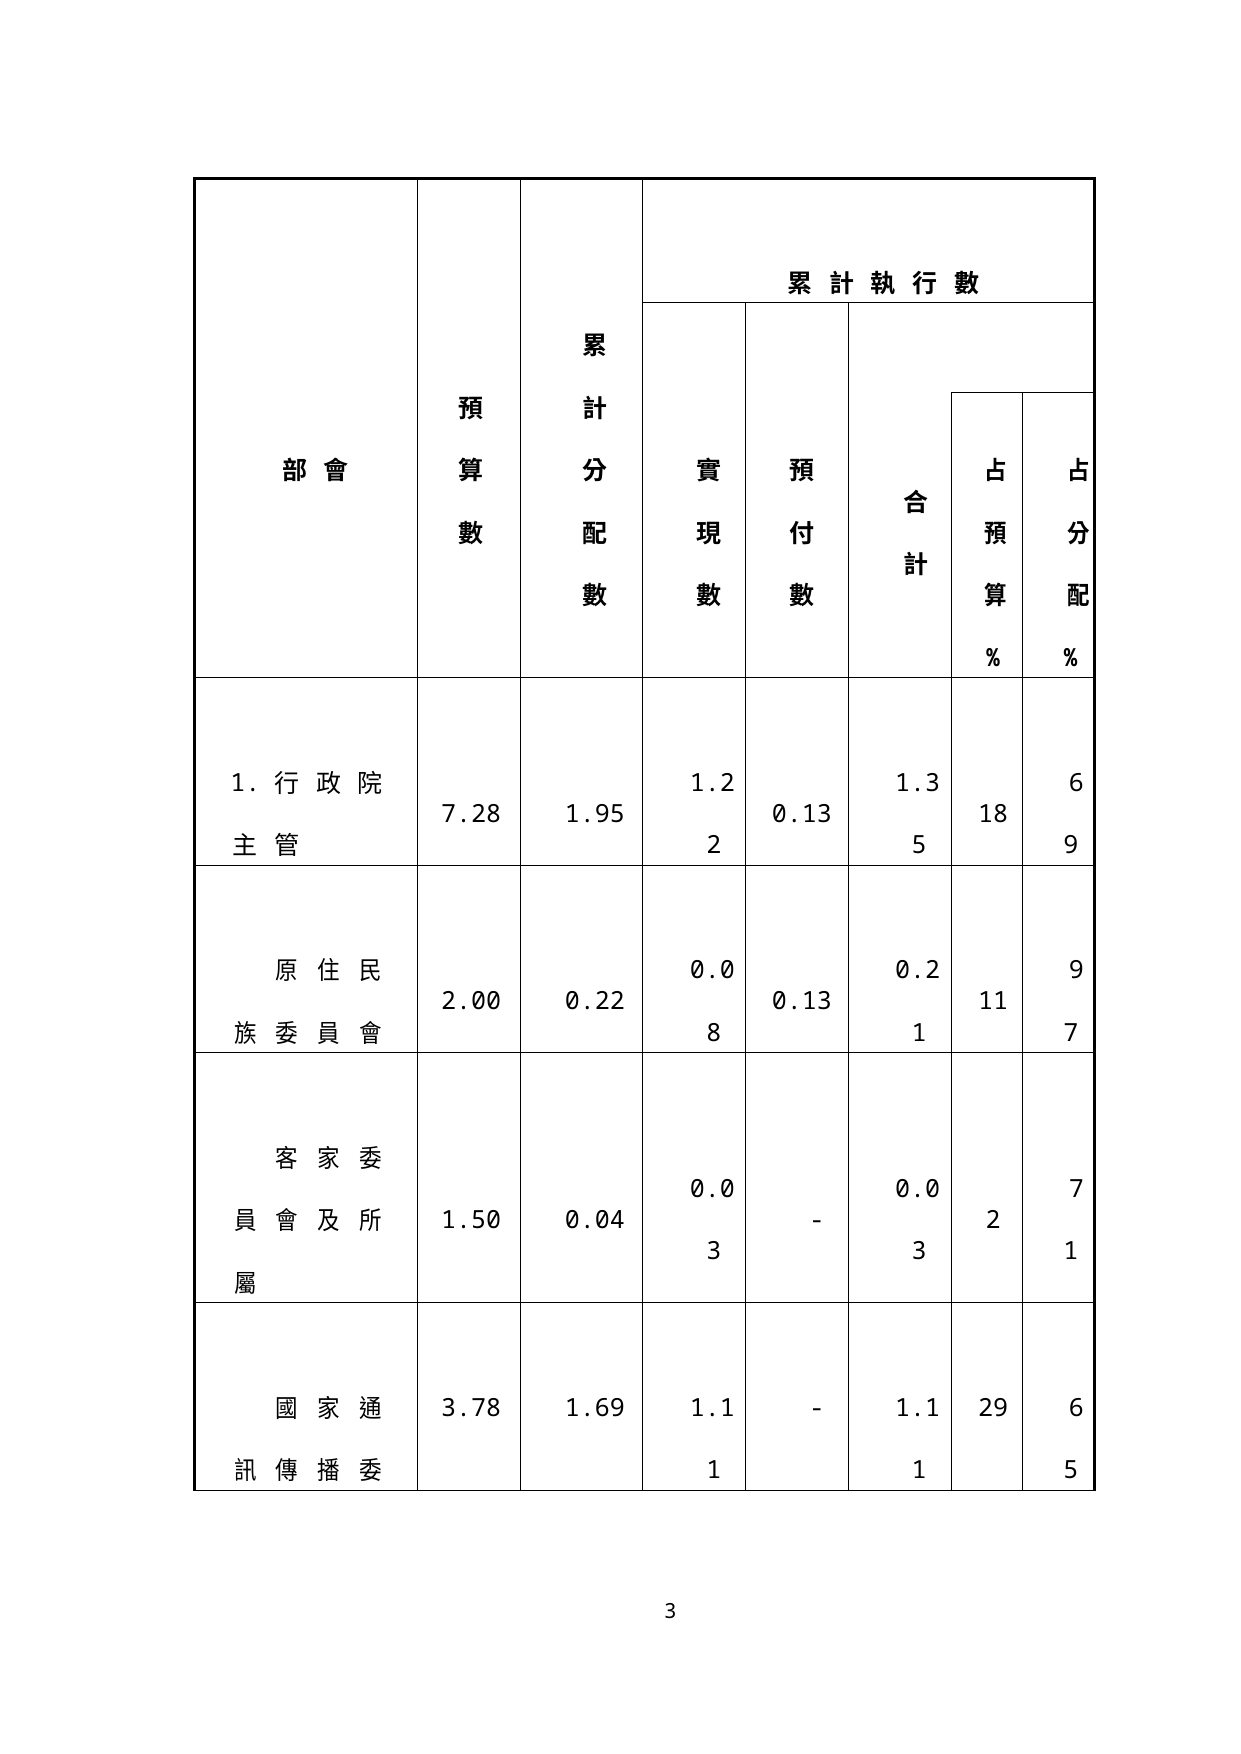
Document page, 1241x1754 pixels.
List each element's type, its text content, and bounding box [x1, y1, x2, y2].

table_header 部會 [196, 180, 417, 677]
table_cell 71 [1023, 1053, 1093, 1302]
table_cell 1.69 [521, 1303, 642, 1490]
table_cell 3.78 [418, 1303, 520, 1490]
table_cell 7.28 [418, 678, 520, 865]
table_cell 1.22 [643, 678, 745, 865]
table_cell 0.04 [521, 1053, 642, 1302]
table_cell 0.03 [643, 1053, 745, 1302]
table_cell 合計 [849, 303, 951, 677]
table_header 預算數 [418, 180, 520, 677]
table_cell 0.13 [746, 678, 848, 865]
table_cell 0.03 [849, 1053, 951, 1302]
table_cell - [746, 1053, 848, 1302]
table_cell 2 [952, 1053, 1022, 1302]
table_cell 占預算% [952, 393, 1022, 677]
table_cell 2.00 [418, 866, 520, 1052]
table_cell 65 [1023, 1303, 1093, 1490]
table_cell 0.08 [643, 866, 745, 1052]
table_cell 0.22 [521, 866, 642, 1052]
table_cell 97 [1023, 866, 1093, 1052]
table_cell 0.21 [849, 866, 951, 1052]
table_cell 客家委員會及所屬 [196, 1053, 417, 1302]
table_cell - [746, 1303, 848, 1490]
table_cell 1.50 [418, 1053, 520, 1302]
table_cell [951, 303, 1093, 392]
table_cell 69 [1023, 678, 1093, 865]
table_cell 1.11 [849, 1303, 951, 1490]
table_cell 預付數 [746, 303, 848, 677]
table_cell 29 [952, 1303, 1022, 1490]
table_cell 1.95 [521, 678, 642, 865]
table_cell 0.13 [746, 866, 848, 1052]
table_header 累計執行數 [643, 180, 1093, 302]
table_cell 1.行政院主管 [196, 678, 417, 865]
table_cell 11 [952, 866, 1022, 1052]
table_cell 占分配% [1023, 393, 1093, 677]
table_cell 18 [952, 678, 1022, 865]
table_cell 國家通訊傳播委 [196, 1303, 417, 1490]
table_cell 1.35 [849, 678, 951, 865]
table_header 累計分配數 [521, 180, 642, 677]
table_cell 實現數 [643, 303, 745, 677]
table_cell 1.11 [643, 1303, 745, 1490]
table_cell 原住民族委員會 [196, 866, 417, 1052]
